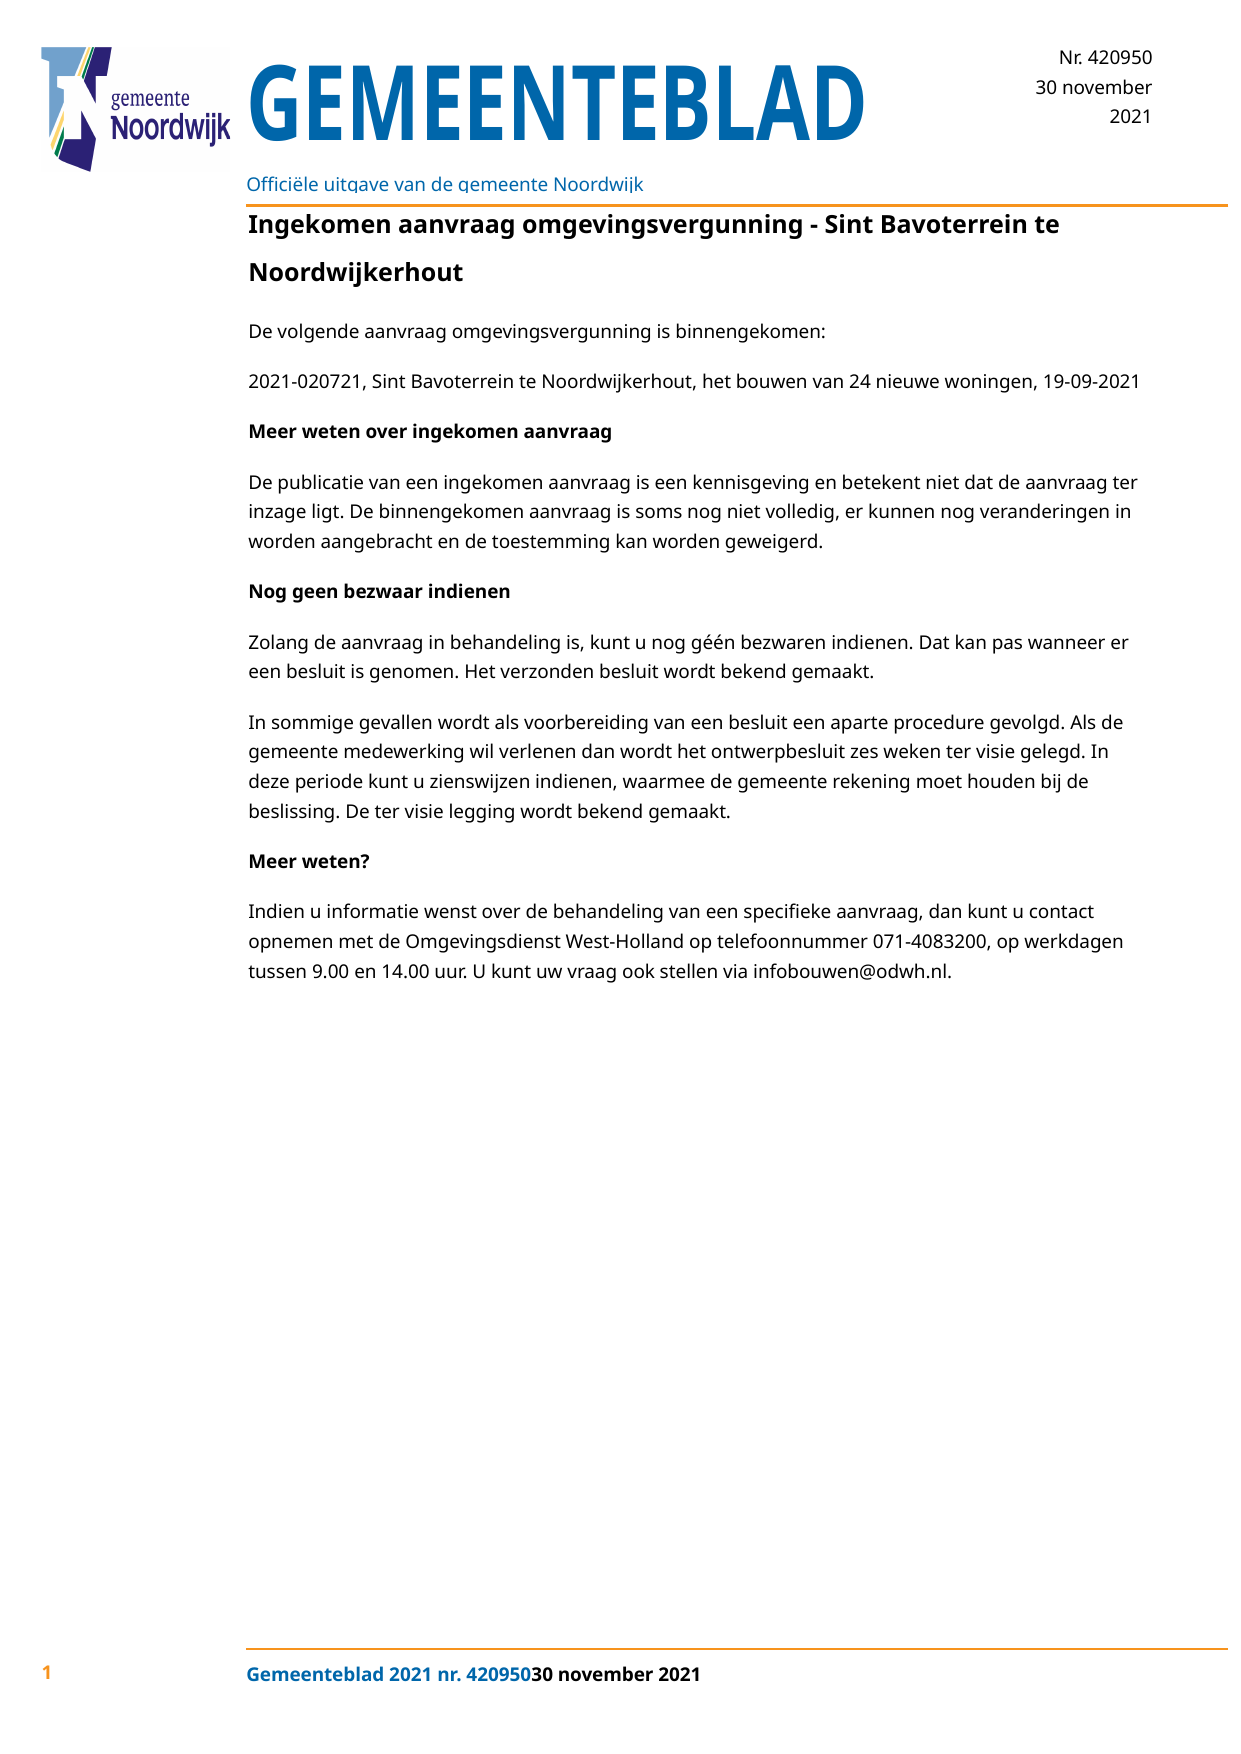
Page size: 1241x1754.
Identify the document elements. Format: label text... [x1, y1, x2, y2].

text Nog geen bezwaar indienen [248, 579, 1152, 604]
text 2021-020721, Sint Bavoterrein te Noordwijkerhout, het bouwen van 24 nieuwe woningen, 19-09-2021 [248, 368, 1152, 394]
text In sommige gevallen wordt als voorbereiding van een besluit een aparte procedure gevolgd. Als de gemeente medewerking wil verlenen dan wordt het ontwerpbesluit zes weken ter visie gelegd. In deze periode kunt u zienswijzen indienen, waarmee de gemeente rekening moet houden bij de beslissing. De ter visie legging wordt bekend gemaakt. [248, 709, 1152, 824]
text Indien u informatie wenst over de behandeling van een specifieke aanvraag, dan kunt u contact opnemen met de Omgevingsdienst West-Holland op telefoonnummer 071-4083200, op werkdagen tussen 9.00 en 14.00 uur. U kunt uw vraag ook stellen via infobouwen@odwh.nl. [248, 899, 1152, 984]
text Meer weten? [248, 848, 1152, 874]
text De publicatie van een ingekomen aanvraag is een kennisgeving en betekent niet dat de aanvraag ter inzage ligt. De binnengekomen aanvraag is soms nog niet volledig, er kunnen nog veranderingen in worden aangebracht en de toestemming kan worden geweigerd. [248, 469, 1152, 554]
text Meer weten over ingekomen aanvraag [248, 419, 1152, 444]
text Zolang de aanvraag in behandeling is, kunt u nog géén bezwaren indienen. Dat kan pas wanneer er een besluit is genomen. Het verzonden besluit wordt bekend gemaakt. [248, 629, 1152, 684]
picture [41, 47, 231, 172]
text Ingekomen aanvraag omgevingsvergunning - Sint Bavoterrein te Noordwijkerhout [248, 207, 1152, 288]
text De volgende aanvraag omgevingsvergunning is binnengekomen: [248, 318, 1152, 344]
